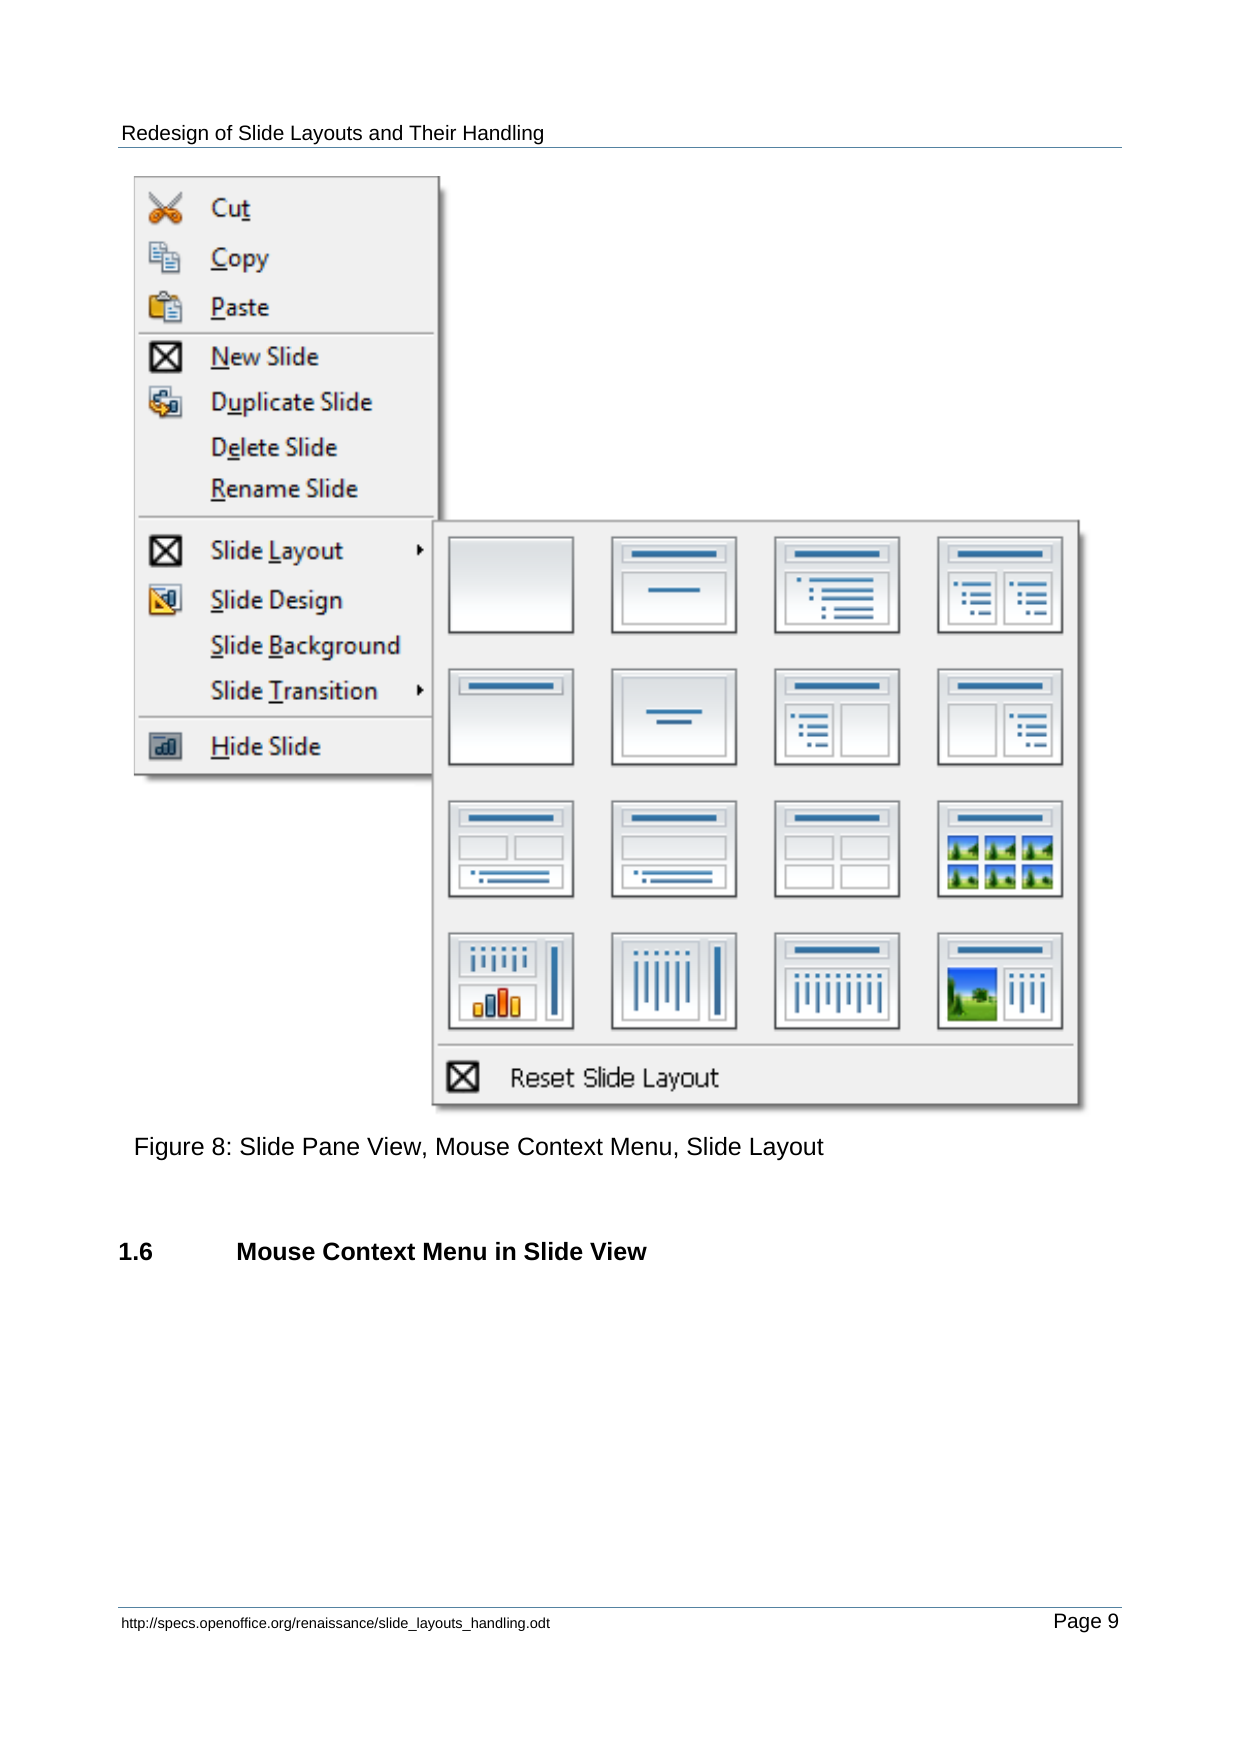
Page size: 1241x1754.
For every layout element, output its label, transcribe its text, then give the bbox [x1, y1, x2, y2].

text Figure 8: Slide Pane View, Mouse Context Menu, Slide Layout [134, 1133, 1106, 1161]
picture [133, 176, 1107, 1133]
